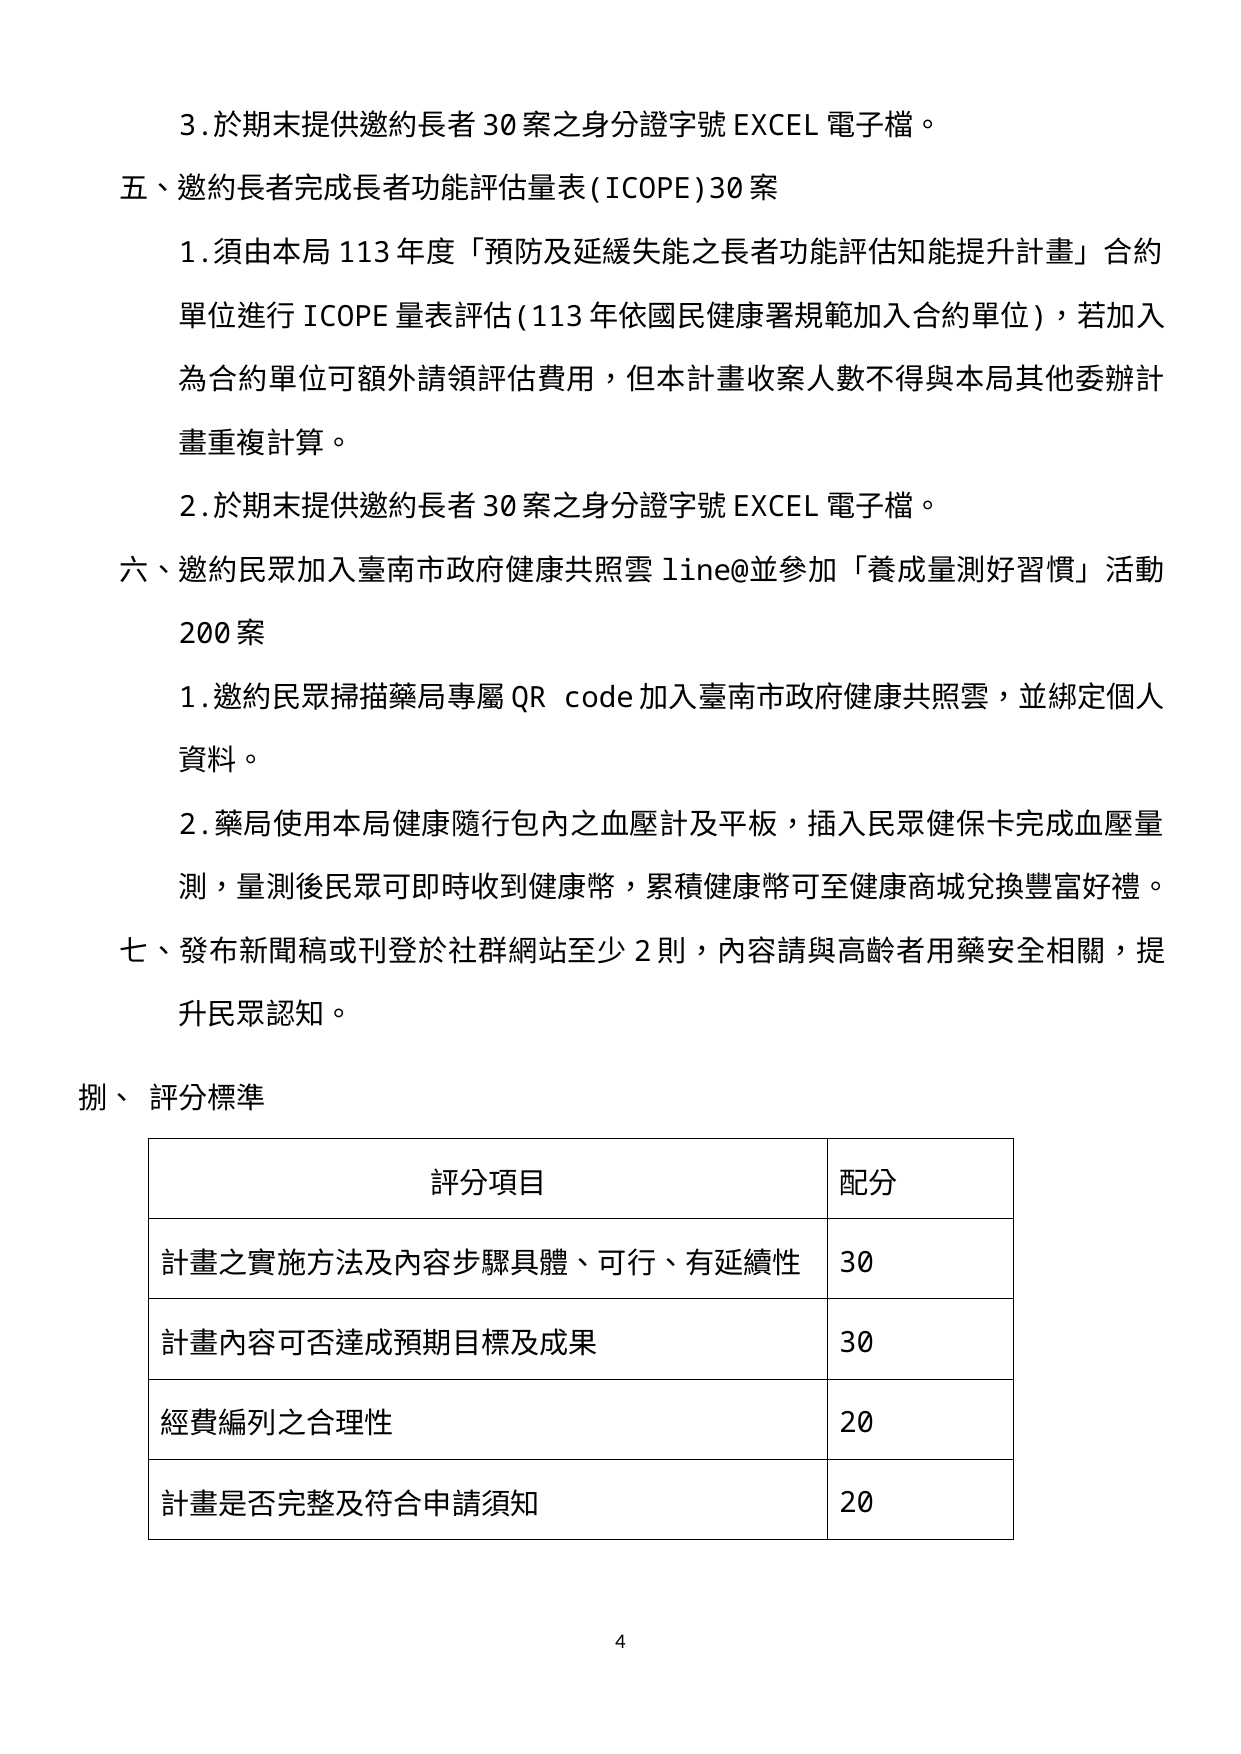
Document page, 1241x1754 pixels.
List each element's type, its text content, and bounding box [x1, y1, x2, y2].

text 五、邀約長者完成長者功能評估量表(ICOPE)30案 [119, 165, 1165, 207]
table_cell 計畫之實施方法及內容步驟具體、可行、有延續性 [149, 1219, 827, 1298]
table_cell 20 [828, 1380, 1013, 1459]
table_header 配分 [828, 1139, 1013, 1218]
text 1.須由本局113年度「預防及延緩失能之長者功能評估知能提升計畫」合約單位進行ICOPE量表評估(113年依國民健康署規範加入合約單位)，若加入為合約單位可額外請領評估費用，但本計畫收案人數不得與本局其他委辦計畫重複計算。 [178, 229, 1165, 461]
text 2.於期末提供邀約長者30案之身分證字號EXCEL電子檔。 [178, 483, 1165, 525]
table_header 評分項目 [149, 1139, 827, 1218]
table_cell 經費編列之合理性 [149, 1380, 827, 1459]
table_cell 20 [828, 1460, 1013, 1539]
list 評分標準 [78, 1054, 1165, 1117]
text 3.於期末提供邀約長者30案之身分證字號EXCEL電子檔。 [178, 102, 1165, 144]
table_cell 30 [828, 1219, 1013, 1298]
text 1.邀約民眾掃描藥局專屬QR code加入臺南市政府健康共照雲，並綁定個人資料。 [178, 673, 1165, 779]
text 六、邀約民眾加入臺南市政府健康共照雲line@並參加「養成量測好習慣」活動200案 [119, 546, 1165, 652]
text 2.藥局使用本局健康隨行包內之血壓計及平板，插入民眾健保卡完成血壓量測，量測後民眾可即時收到健康幣，累積健康幣可至健康商城兌換豐富好禮。 [178, 800, 1165, 906]
table_cell 計畫是否完整及符合申請須知 [149, 1460, 827, 1539]
table_cell 計畫內容可否達成預期目標及成果 [149, 1299, 827, 1378]
table_cell 30 [828, 1299, 1013, 1378]
text 七、發布新聞稿或刊登於社群網站至少2則，內容請與高齡者用藥安全相關，提升民眾認知。 [119, 927, 1165, 1033]
